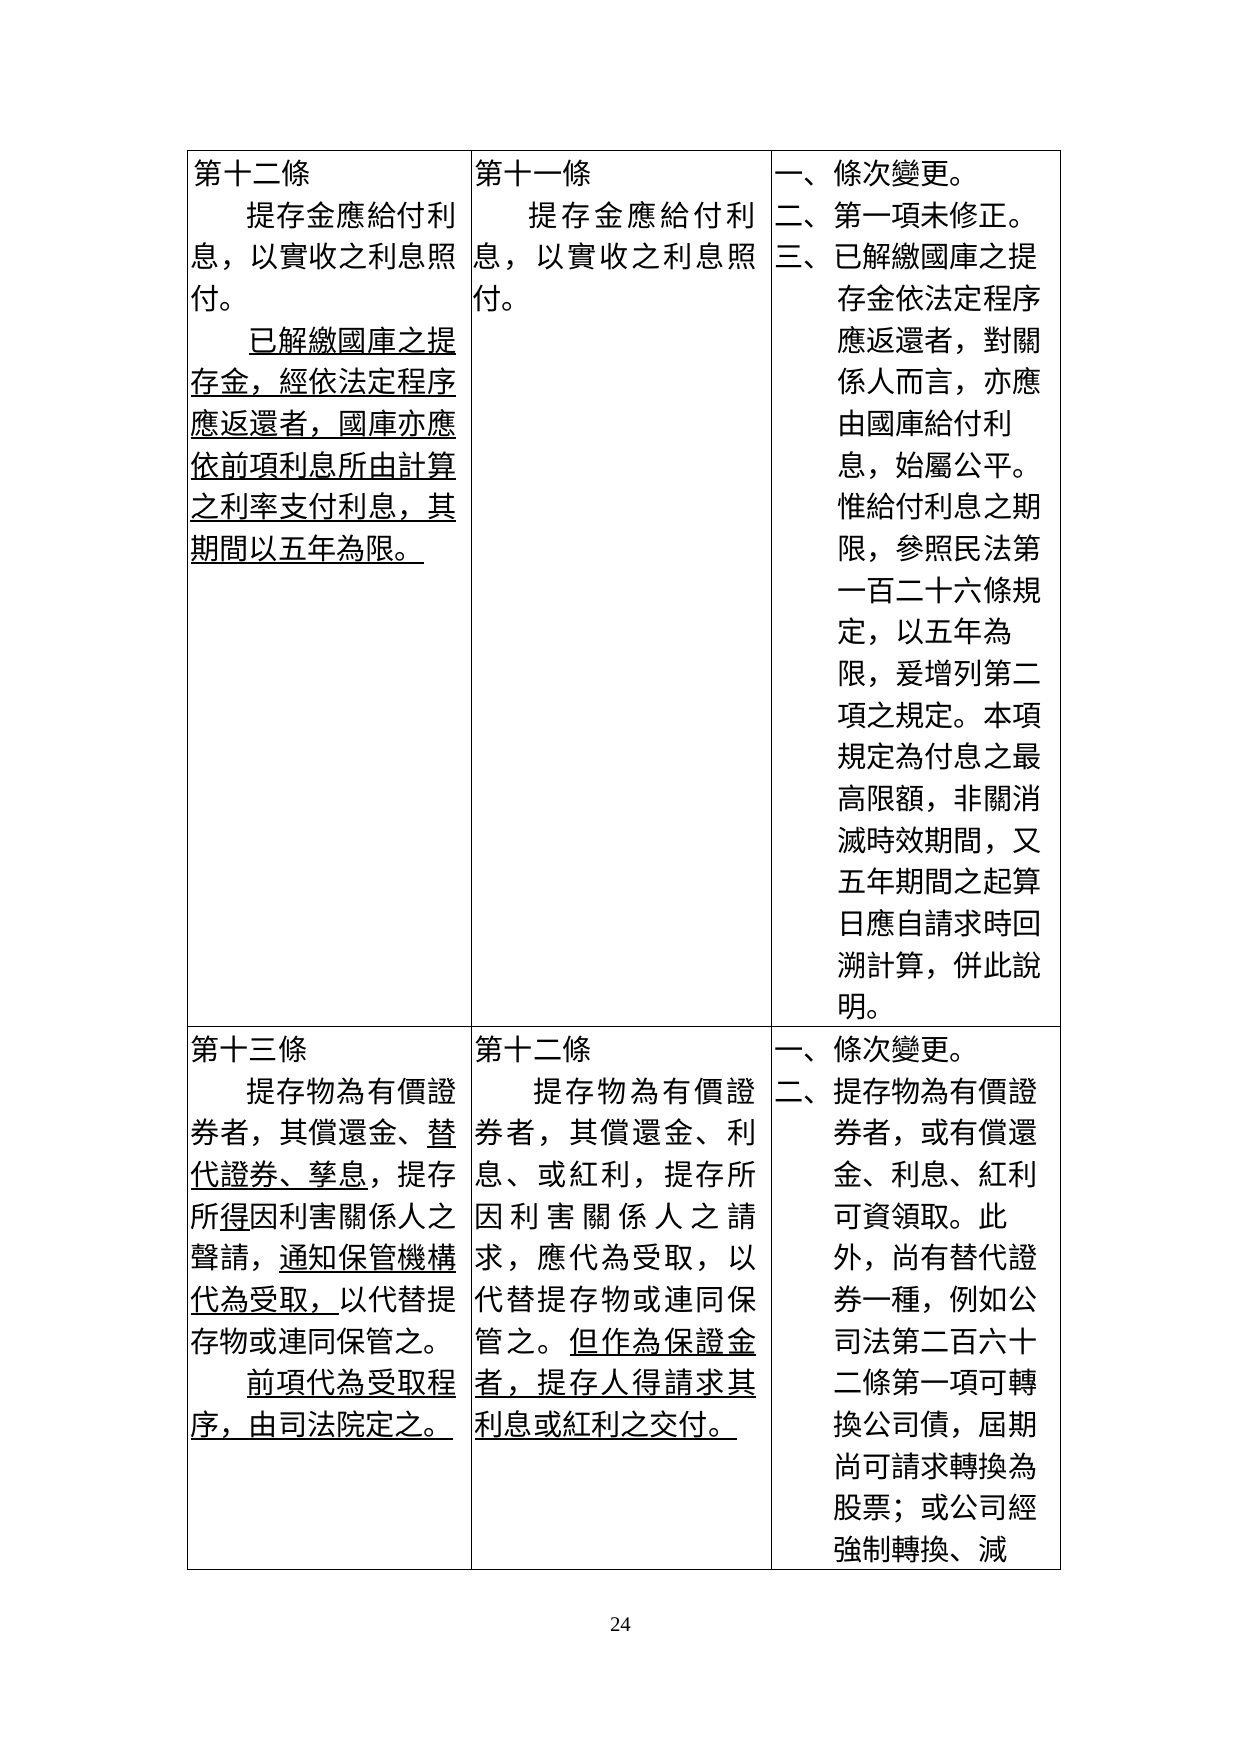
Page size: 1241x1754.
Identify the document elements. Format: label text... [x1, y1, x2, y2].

table_cell 一、條次變更。 二、提存物為有價證券者，或有償還金、利息、紅利可資領取。此外，尚有替代證券一種，例如公司法第二百六十二條第一項可轉換公司債，屆期尚可請求轉換為股票；或公司經強制轉換、減 [772, 1027, 1060, 1569]
table_cell 第十一條 提存金應給付利息，以實收之利息照付。 [472, 151, 771, 1026]
table_cell 一、條次變更。 二、第一項未修正。 三、已解繳國庫之提存金依法定程序應返還者，對關係人而言，亦應由國庫給付利息，始屬公平。惟給付利息之期限，參照民法第一百二十六條規定，以五年為限，爰增列第二項之規定。本項規定為付息之最高限額，非關消滅時效期間，又五年期間之起算日應自請求時回溯計算，併此說明。 [772, 151, 1060, 1026]
table_cell 第十三條 提存物為有價證券者，其償還金、替代證券、孳息，提存所得因利害關係人之聲請，通知保管機構代為受取，以代替提存物或連同保管之。 前項代為受取程序，由司法院定之。 [188, 1027, 471, 1569]
table_cell 第十二條 提存金應給付利息，以實收之利息照付。 已解繳國庫之提存金，經依法定程序應返還者，國庫亦應依前項利息所由計算之利率支付利息，其期間以五年為限。 [188, 151, 471, 1026]
table_cell 第十二條 提存物為有價證券者，其償還金、利息、或紅利，提存所因利害關係人之請求，應代為受取，以代替提存物或連同保管之。但作為保證金者，提存人得請求其利息或紅利之交付。 [472, 1027, 771, 1569]
